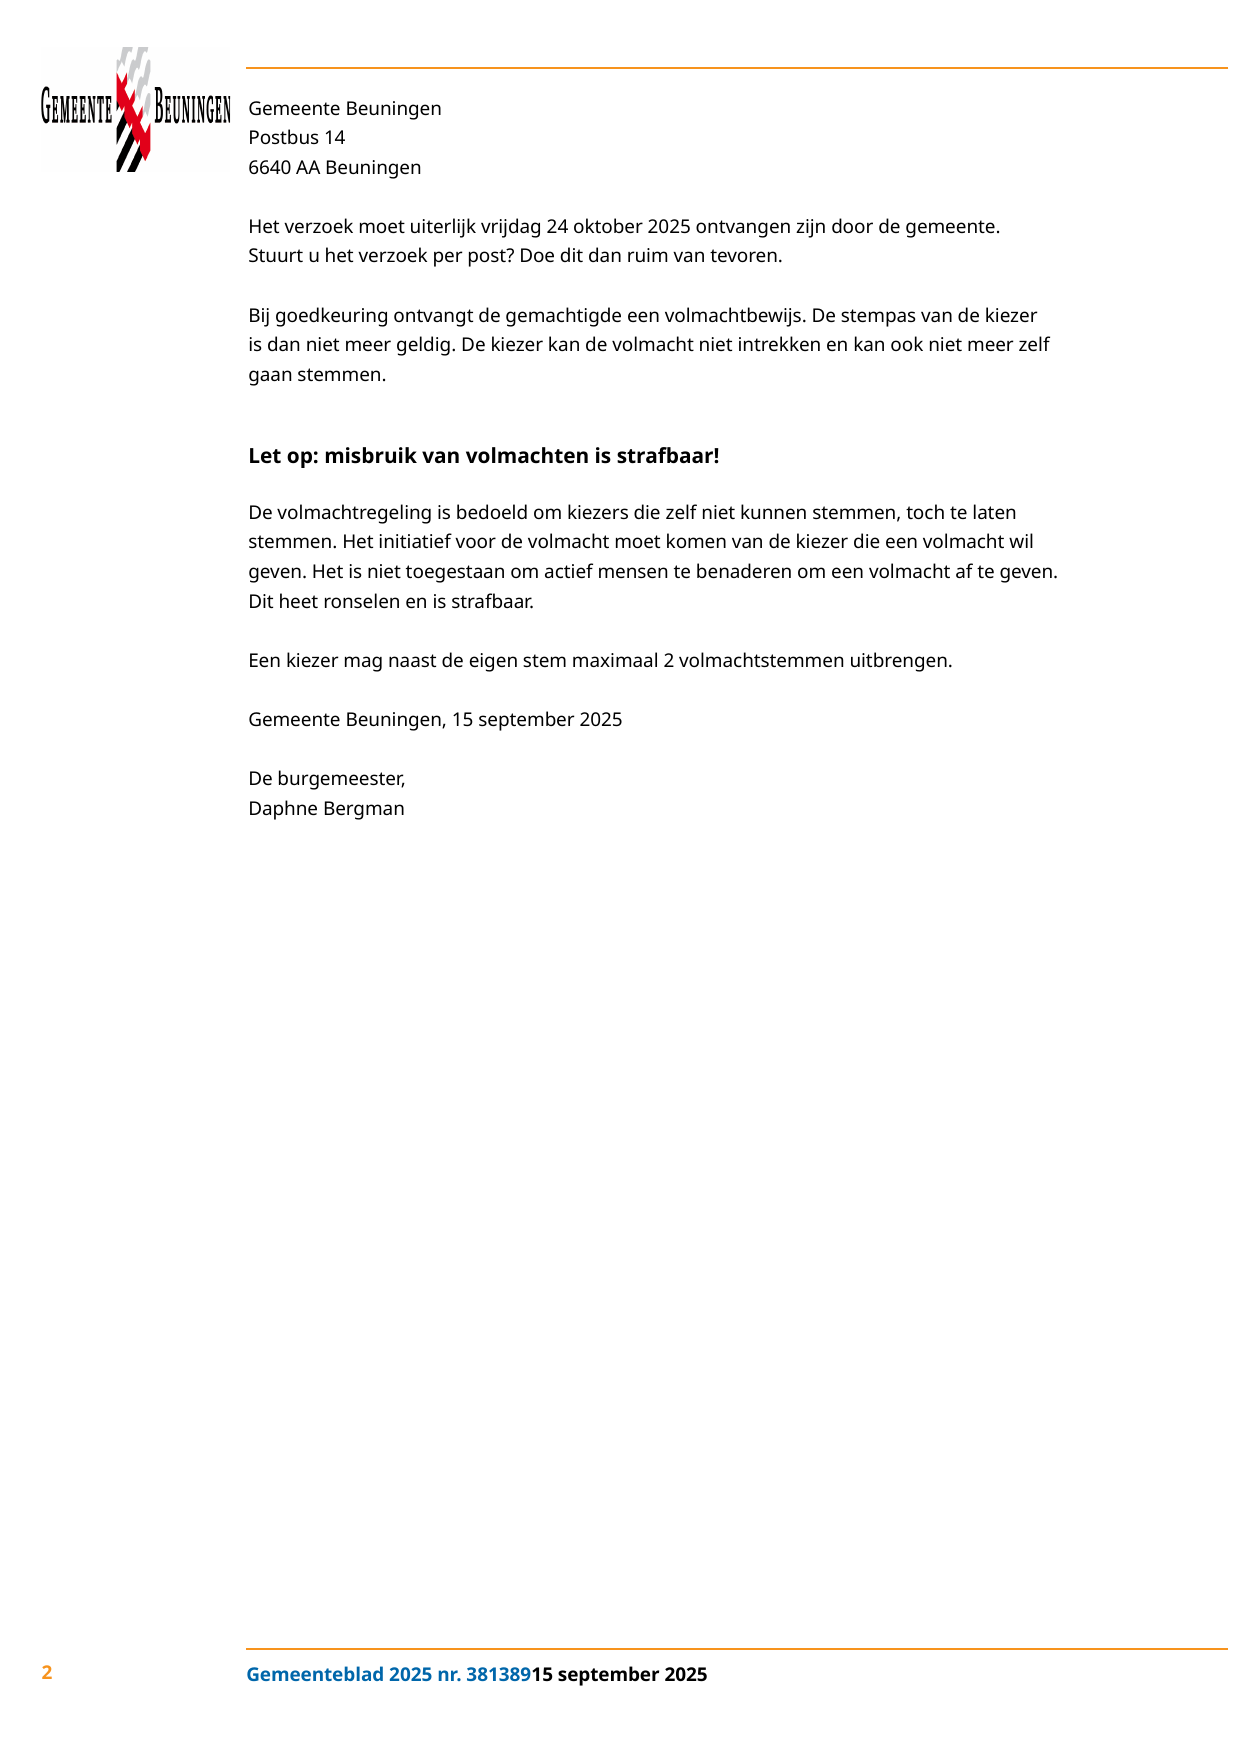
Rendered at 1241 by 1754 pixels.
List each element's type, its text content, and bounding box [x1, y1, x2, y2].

text Een kiezer mag naast de eigen stem maximaal 2 volmachtstemmen uitbrengen. [248, 647, 1152, 673]
text Postbus 14 [248, 124, 1152, 150]
text Let op: misbruik van volmachten is strafbaar! [248, 441, 1152, 469]
text is dan niet meer geldig. De kiezer kan de volmacht niet intrekken en kan ook niet meer zelf [248, 331, 1152, 357]
text stemmen. Het initiatief voor de volmacht moet komen van de kiezer die een volmacht wil [248, 529, 1152, 554]
text geven. Het is niet toegestaan om actief mensen te benaderen om een volmacht af te geven. [248, 558, 1152, 584]
picture [41, 47, 231, 172]
text Bij goedkeuring ontvangt de gemachtigde een volmachtbewijs. De stempas van de kiezer [248, 302, 1152, 328]
text De burgemeester, [248, 765, 1152, 791]
text 6640 AA Beuningen [248, 154, 1152, 180]
text De volmachtregeling is bedoeld om kiezers die zelf niet kunnen stemmen, toch te laten [248, 499, 1152, 525]
text Het verzoek moet uiterlijk vrijdag 24 oktober 2025 ontvangen zijn door de gemeente. [248, 213, 1152, 239]
text Stuurt u het verzoek per post? Doe dit dan ruim van tevoren. [248, 243, 1152, 268]
text Gemeente Beuningen [248, 95, 1152, 121]
text Gemeente Beuningen, 15 september 2025 [248, 706, 1152, 732]
text Dit heet ronselen en is strafbaar. [248, 588, 1152, 613]
text Daphne Bergman [248, 795, 1152, 821]
text gaan stemmen. [248, 361, 1152, 387]
